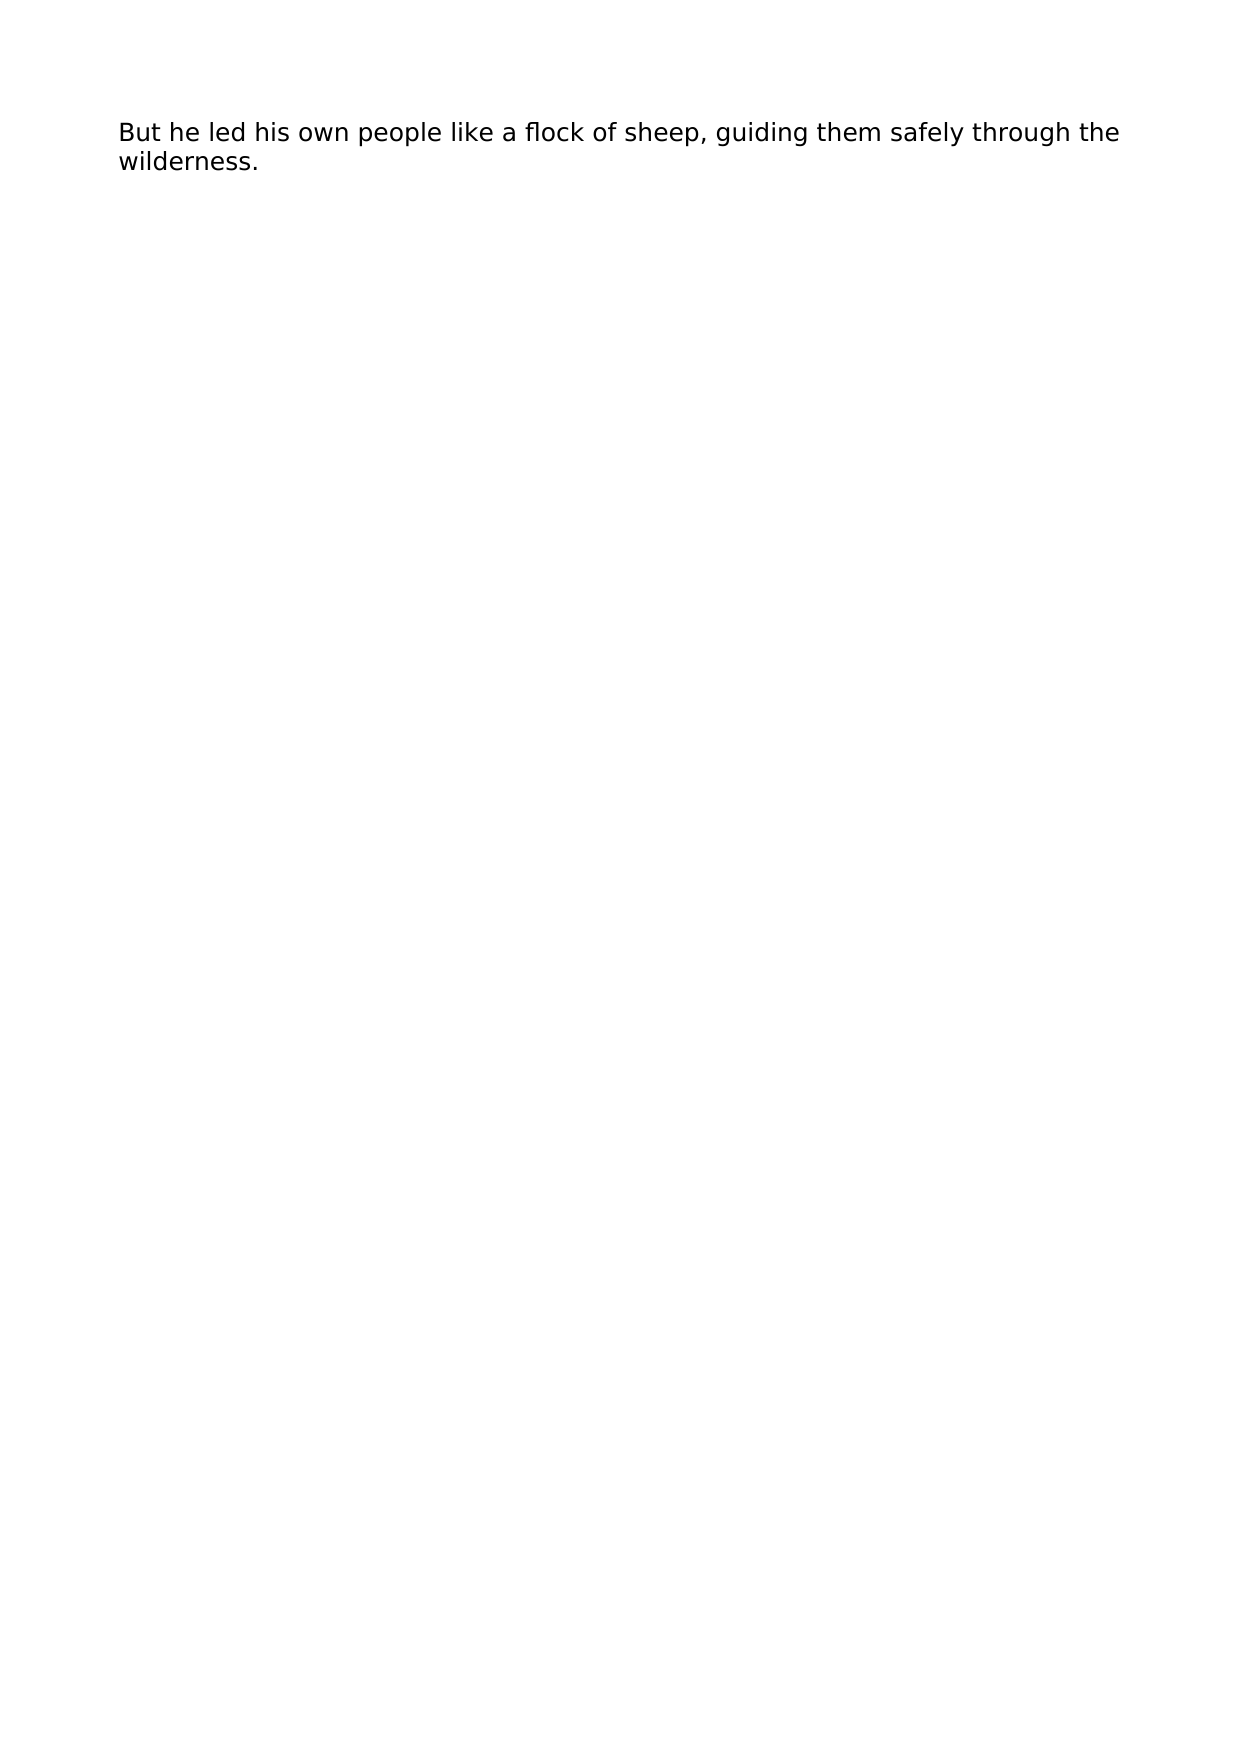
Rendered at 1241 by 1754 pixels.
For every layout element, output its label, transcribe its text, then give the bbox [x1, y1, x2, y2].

text But he led his own people like a flock of sheep, guiding them safely through the wilderness. [118, 118, 1122, 176]
